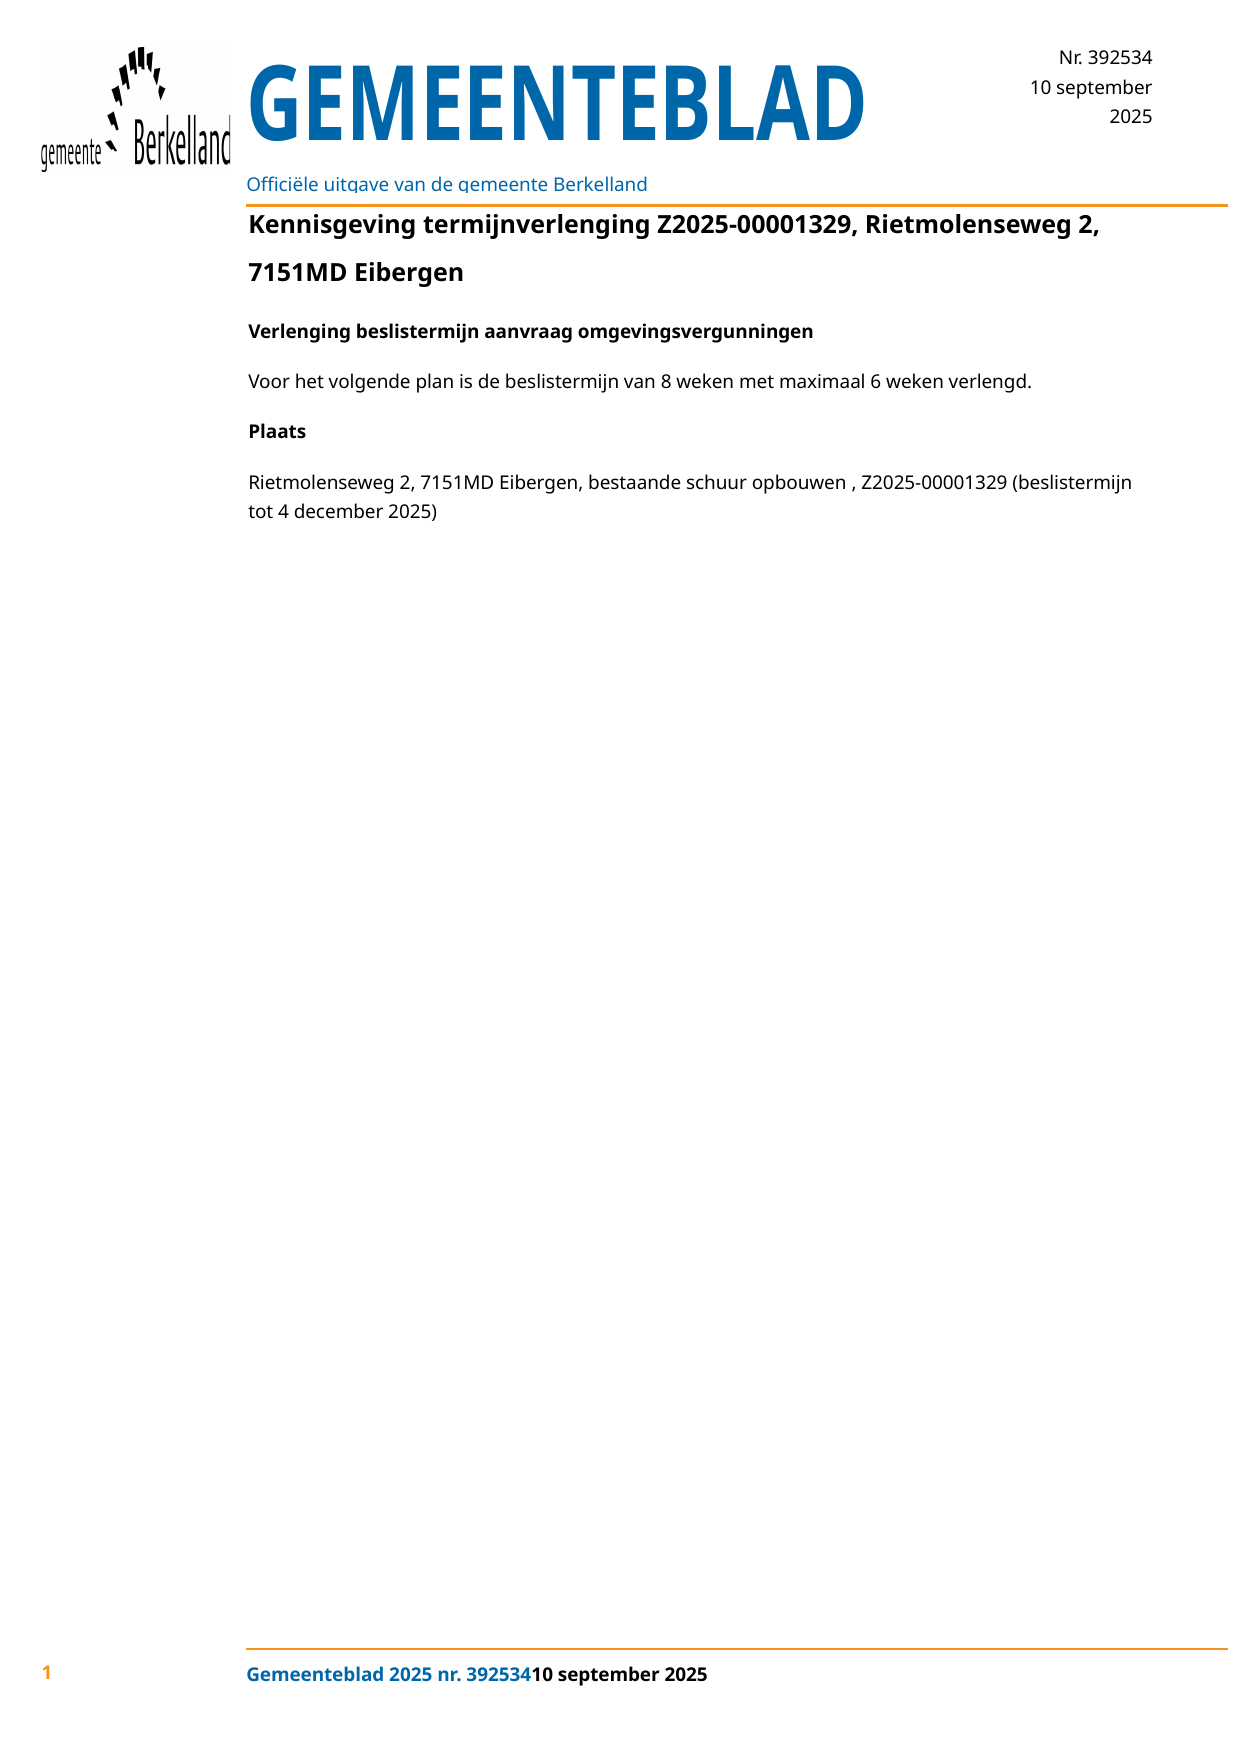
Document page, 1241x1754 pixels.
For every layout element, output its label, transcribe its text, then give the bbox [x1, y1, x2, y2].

text Kennisgeving termijnverlenging Z2025-00001329, Rietmolenseweg 2, 7151MD Eibergen [248, 207, 1152, 288]
text Rietmolenseweg 2, 7151MD Eibergen, bestaande schuur opbouwen , Z2025-00001329 (beslistermijn tot 4 december 2025) [248, 469, 1152, 524]
picture [41, 47, 231, 172]
text Verlenging beslistermijn aanvraag omgevingsvergunningen [248, 318, 1152, 344]
text Voor het volgende plan is de beslistermijn van 8 weken met maximaal 6 weken verlengd. [248, 368, 1152, 394]
text Plaats [248, 419, 1152, 444]
